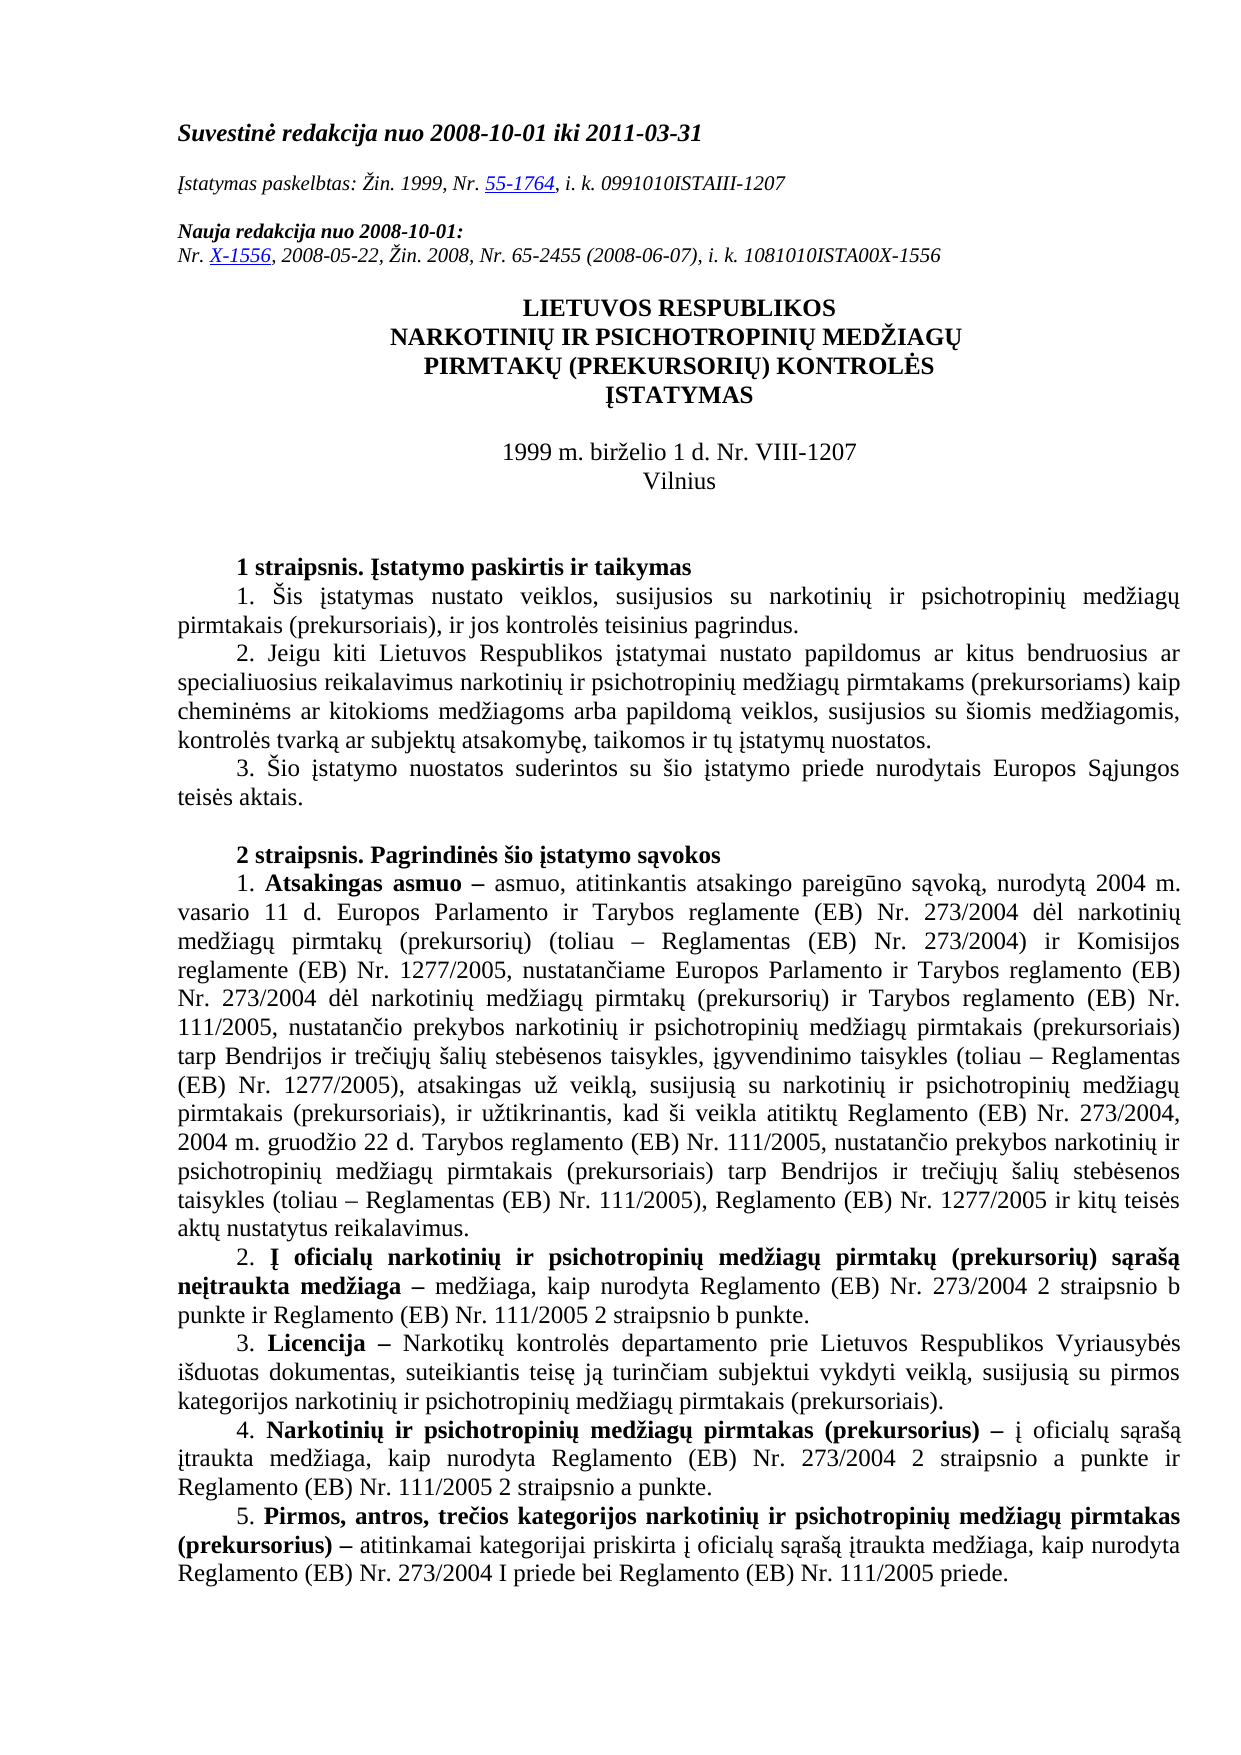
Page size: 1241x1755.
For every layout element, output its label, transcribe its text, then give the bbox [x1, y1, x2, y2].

text Nr. X-1556, 2008-05-22, Žin. 2008, Nr. 65-2455 (2008-06-07), i. k. 1081010ISTA00X-1556 [177, 243, 1181, 267]
text Įstatymas paskelbtas: Žin. 1999, Nr. 55-1764, i. k. 0991010ISTAIII-1207 [177, 171, 1181, 195]
text 5. Pirmos, antros, trečios kategorijos narkotinių ir psichotropinių medžiagų pirmtakas (prekursorius) – atitinkamai kategorijai priskirta į oficialų sąrašą įtraukta medžiaga, kaip nurodyta Reglamento (EB) Nr. 273/2004 I priede bei Reglamento (EB) Nr. 111/2005 priede. [177, 1501, 1181, 1587]
text 2. Jeigu kiti Lietuvos Respublikos įstatymai nustato papildomus ar kitus bendruosius ar specialiuosius reikalavimus narkotinių ir psichotropinių medžiagų pirmtakams (prekursoriams) kaip cheminėms ar kitokioms medžiagoms arba papildomą veiklos, susijusios su šiomis medžiagomis, kontrolės tvarką ar subjektų atsakomybę, taikomos ir tų įstatymų nuostatos. [177, 638, 1181, 753]
text 4. Narkotinių ir psichotropinių medžiagų pirmtakas (prekursorius) – į oficialų sąrašą įtraukta medžiaga, kaip nurodyta Reglamento (EB) Nr. 273/2004 2 straipsnio a punkte ir Reglamento (EB) Nr. 111/2005 2 straipsnio a punkte. [177, 1415, 1181, 1501]
text 2 straipsnis. Pagrindinės šio įstatymo sąvokos [177, 840, 1181, 868]
text LIETUVOS RESPUBLIKOS NARKOTINIŲ IR PSICHOTROPINIŲ MEDŽIAGŲ PIRMTAKŲ (PREKURSORIŲ) KONTROLĖS ĮSTATYMAS [177, 293, 1181, 408]
text 1. Šis įstatymas nustato veiklos, susijusios su narkotinių ir psichotropinių medžiagų pirmtakais (prekursoriais), ir jos kontrolės teisinius pagrindus. [177, 581, 1181, 638]
text 3. Licencija – Narkotikų kontrolės departamento prie Lietuvos Respublikos Vyriausybės išduotas dokumentas, suteikiantis teisę ją turinčiam subjektui vykdyti veiklą, susijusią su pirmos kategorijos narkotinių ir psichotropinių medžiagų pirmtakais (prekursoriais). [177, 1328, 1181, 1415]
text 1. Atsakingas asmuo – asmuo, atitinkantis atsakingo pareigūno sąvoką, nurodytą 2004 m. vasario 11 d. Europos Parlamento ir Tarybos reglamente (EB) Nr. 273/2004 dėl narkotinių medžiagų pirmtakų (prekursorių) (toliau – Reglamentas (EB) Nr. 273/2004) ir Komisijos reglamente (EB) Nr. 1277/2005, nustatančiame Europos Parlamento ir Tarybos reglamento (EB) Nr. 273/2004 dėl narkotinių medžiagų pirmtakų (prekursorių) ir Tarybos reglamento (EB) Nr. 111/2005, nustatančio prekybos narkotinių ir psichotropinių medžiagų pirmtakais (prekursoriais) tarp Bendrijos ir trečiųjų šalių stebėsenos taisykles, įgyvendinimo taisykles (toliau – Reglamentas (EB) Nr. 1277/2005), atsakingas už veiklą, susijusią su narkotinių ir psichotropinių medžiagų pirmtakais (prekursoriais), ir užtikrinantis, kad ši veikla atitiktų Reglamento (EB) Nr. 273/2004, 2004 m. gruodžio 22 d. Tarybos reglamento (EB) Nr. 111/2005, nustatančio prekybos narkotinių ir psichotropinių medžiagų pirmtakais (prekursoriais) tarp Bendrijos ir trečiųjų šalių stebėsenos taisykles (toliau – Reglamentas (EB) Nr. 111/2005), Reglamento (EB) Nr. 1277/2005 ir kitų teisės aktų nustatytus reikalavimus. [177, 868, 1181, 1242]
text 2. Į oficialų narkotinių ir psichotropinių medžiagų pirmtakų (prekursorių) sąrašą neįtraukta medžiaga – medžiaga, kaip nurodyta Reglamento (EB) Nr. 273/2004 2 straipsnio b punkte ir Reglamento (EB) Nr. 111/2005 2 straipsnio b punkte. [177, 1242, 1181, 1328]
text 1 straipsnis. Įstatymo paskirtis ir taikymas [177, 552, 1181, 581]
text 3. Šio įstatymo nuostatos suderintos su šio įstatymo priede nurodytais Europos Sąjungos teisės aktais. [177, 753, 1181, 811]
text Nauja redakcija nuo 2008-10-01: [177, 219, 1181, 243]
text Suvestinė redakcija nuo 2008-10-01 iki 2011-03-31 [177, 118, 1181, 147]
text 1999 m. birželio 1 d. Nr. VIII-1207 [177, 437, 1181, 466]
text Vilnius [177, 466, 1181, 495]
